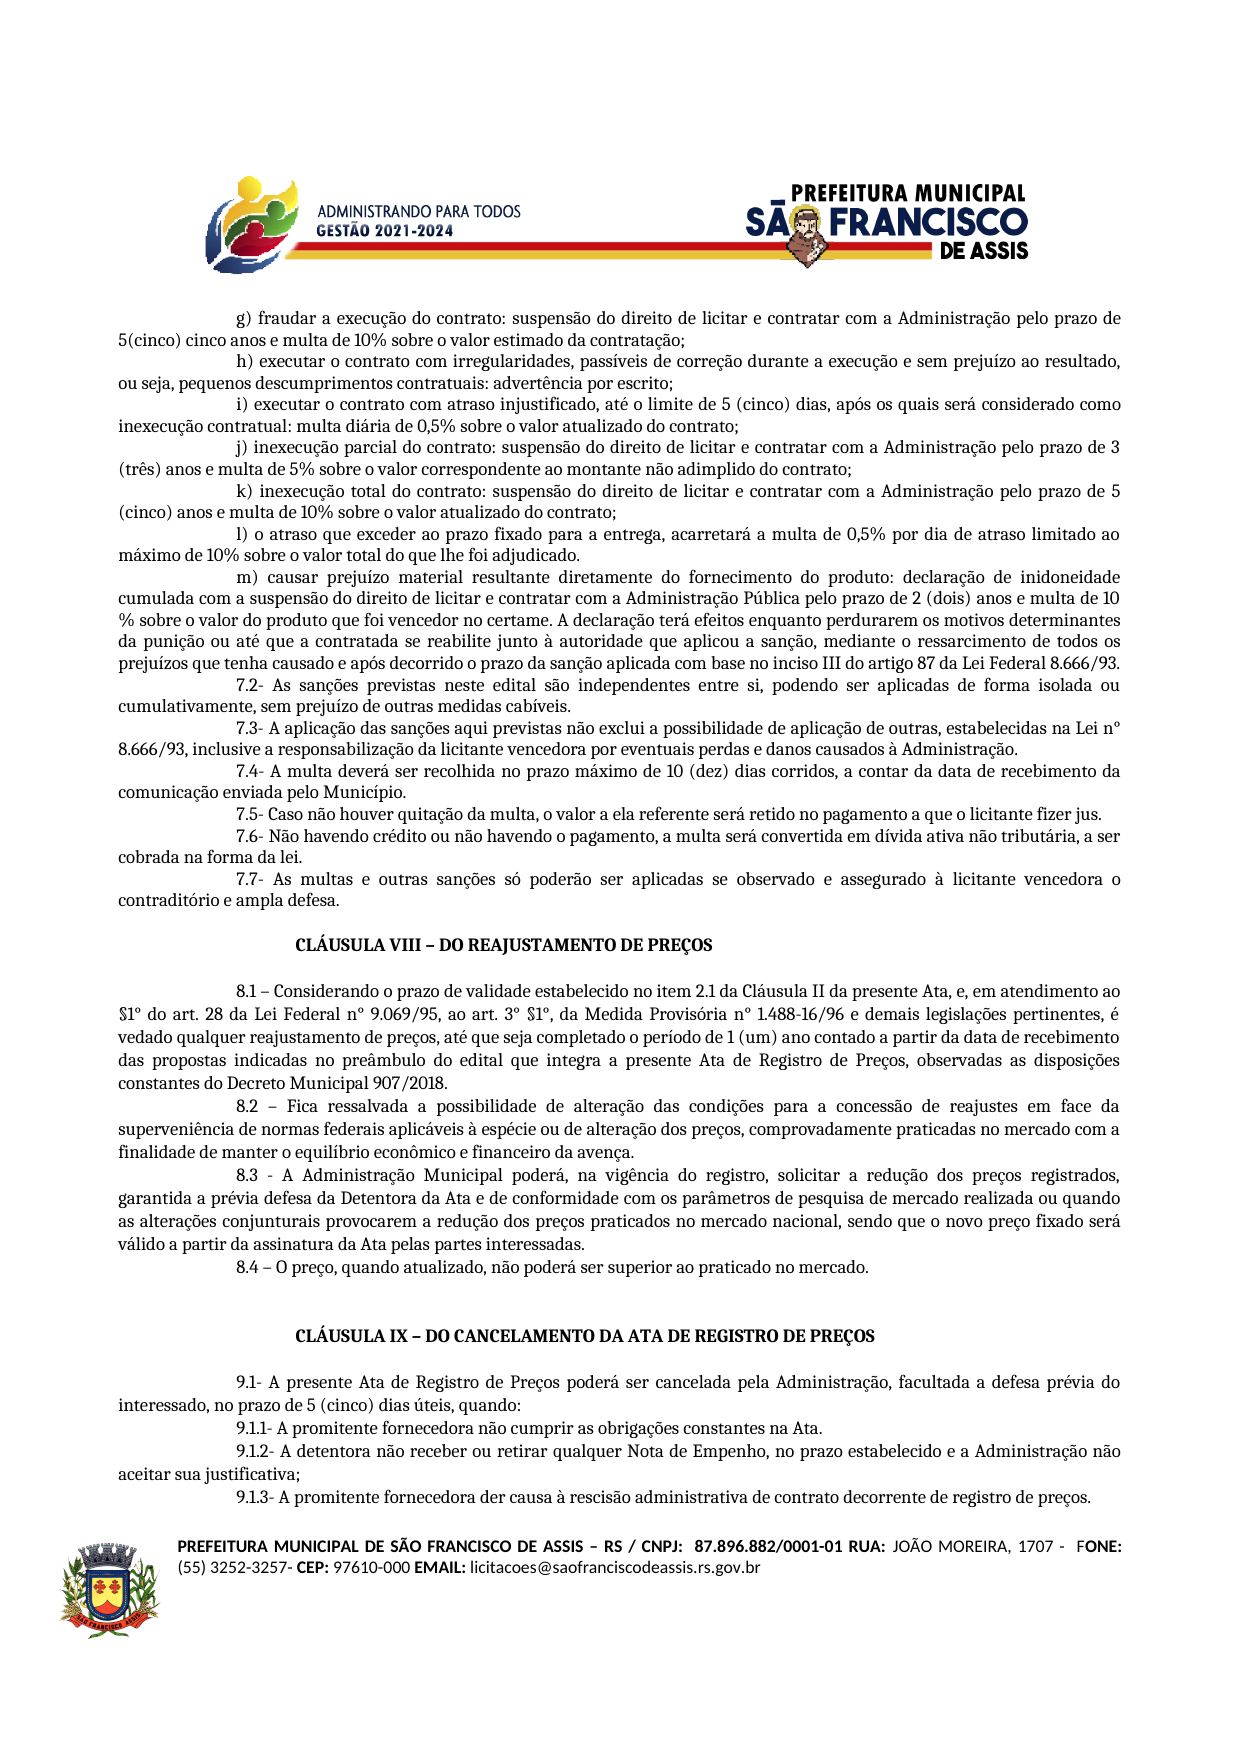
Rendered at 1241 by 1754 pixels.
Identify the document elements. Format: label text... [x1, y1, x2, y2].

text CLÁUSULA VIII – DO REAJUSTAMENTO DE PREÇOS [118, 934, 1122, 956]
text i) executar o contrato com atraso injustificado, até o limite de 5 (cinco) dias, após os quais será considerado como inexecução contratual: multa diária de 0,5% sobre o valor atualizado do contrato; [118, 394, 1122, 437]
text CLÁUSULA IX – DO CANCELAMENTO DA ATA DE REGISTRO DE PREÇOS [118, 1326, 1122, 1347]
text 8.4 – O preço, quando atualizado, não poderá ser superior ao praticado no mercado. [118, 1257, 1122, 1278]
text 8.3 - A Administração Municipal poderá, na vigência do registro, solicitar a redução dos preços registrados, garantida a prévia defesa da Detentora da Ata e de conformidade com os parâmetros de pesquisa de mercado realizada ou quando as alterações conjunturais provocarem a redução dos preços praticados no mercado nacional, sendo que o novo preço fixado será válido a partir da assinatura da Ata pelas partes interessadas. [118, 1164, 1122, 1255]
text 7.7- As multas e outras sanções só poderão ser aplicadas se observado e assegurado à licitante vencedora o contraditório e ampla defesa. [118, 868, 1122, 911]
text l) o atraso que exceder ao prazo fixado para a entrega, acarretará a multa de 0,5% por dia de atraso limitado ao máximo de 10% sobre o valor total do que lhe foi adjudicado. [118, 523, 1122, 566]
text 9.1.2- A detentora não receber ou retirar qualquer Nota de Empenho, no prazo estabelecido e a Administração não aceitar sua justificativa; [118, 1441, 1122, 1485]
text j) inexecução parcial do contrato: suspensão do direito de licitar e contratar com a Administração pelo prazo de 3 (três) anos e multa de 5% sobre o valor correspondente ao montante não adimplido do contrato; [118, 437, 1122, 480]
text k) inexecução total do contrato: suspensão do direito de licitar e contratar com a Administração pelo prazo de 5 (cinco) anos e multa de 10% sobre o valor atualizado do contrato; [118, 480, 1122, 523]
text 9.1.1- A promitente fornecedora não cumprir as obrigações constantes na Ata. [118, 1418, 1122, 1439]
text 7.5- Caso não houver quitação da multa, o valor a ela referente será retido no pagamento a que o licitante fizer jus. [118, 803, 1122, 825]
text g) fraudar a execução do contrato: suspensão do direito de licitar e contratar com a Administração pelo prazo de 5(cinco) cinco anos e multa de 10% sobre o valor estimado da contratação; [118, 308, 1122, 351]
text 7.4- A multa deverá ser recolhida no prazo máximo de 10 (dez) dias corridos, a contar da data de recebimento da comunicação enviada pelo Município. [118, 760, 1122, 803]
text 8.1 – Considerando o prazo de validade estabelecido no item 2.1 da Cláusula II da presente Ata, e, em atendimento ao §1° do art. 28 da Lei Federal n° 9.069/95, ao art. 3° §1°, da Medida Provisória n° 1.488-16/96 e demais legislações pertinentes, é vedado qualquer reajustamento de preços, até que seja completado o período de 1 (um) ano contado a partir da data de recebimento das propostas indicadas no preâmbulo do edital que integra a presente Ata de Registro de Preços, observadas as disposições constantes do Decreto Municipal 907/2018. [118, 980, 1122, 1094]
text 9.1.3- A promitente fornecedora der causa à rescisão administrativa de contrato decorrente de registro de preços. [118, 1487, 1122, 1508]
text 7.6- Não havendo crédito ou não havendo o pagamento, a multa será convertida em dívida ativa não tributária, a ser cobrada na forma da lei. [118, 825, 1122, 868]
text m) causar prejuízo material resultante diretamente do fornecimento do produto: declaração de inidoneidade cumulada com a suspensão do direito de licitar e contratar com a Administração Pública pelo prazo de 2 (dois) anos e multa de 10 % sobre o valor do produto que foi vencedor no certame. A declaração terá efeitos enquanto perdurarem os motivos determinantes da punição ou até que a contratada se reabilite junto à autoridade que aplicou a sanção, mediante o ressarcimento de todos os prejuízos que tenha causado e após decorrido o prazo da sanção aplicada com base no inciso III do artigo 87 da Lei Federal 8.666/93. [118, 566, 1122, 674]
text 7.3- A aplicação das sanções aqui previstas não exclui a possibilidade de aplicação de outras, estabelecidas na Lei n° 8.666/93, inclusive a responsabilização da licitante vencedora por eventuais perdas e danos causados à Administração. [118, 717, 1122, 760]
text h) executar o contrato com irregularidades, passíveis de correção durante a execução e sem prejuízo ao resultado, ou seja, pequenos descumprimentos contratuais: advertência por escrito; [118, 351, 1122, 394]
text 7.2- As sanções previstas neste edital são independentes entre si, podendo ser aplicadas de forma isolada ou cumulativamente, sem prejuízo de outras medidas cabíveis. [118, 674, 1122, 717]
text 8.2 – Fica ressalvada a possibilidade de alteração das condições para a concessão de reajustes em face da superveniência de normas federais aplicáveis à espécie ou de alteração dos preços, comprovadamente praticadas no mercado com a finalidade de manter o equilíbrio econômico e financeiro da avença. [118, 1096, 1122, 1163]
text 9.1- A presente Ata de Registro de Preços poderá ser cancelada pela Administração, facultada a defesa prévia do interessado, no prazo de 5 (cinco) dias úteis, quando: [118, 1372, 1122, 1416]
